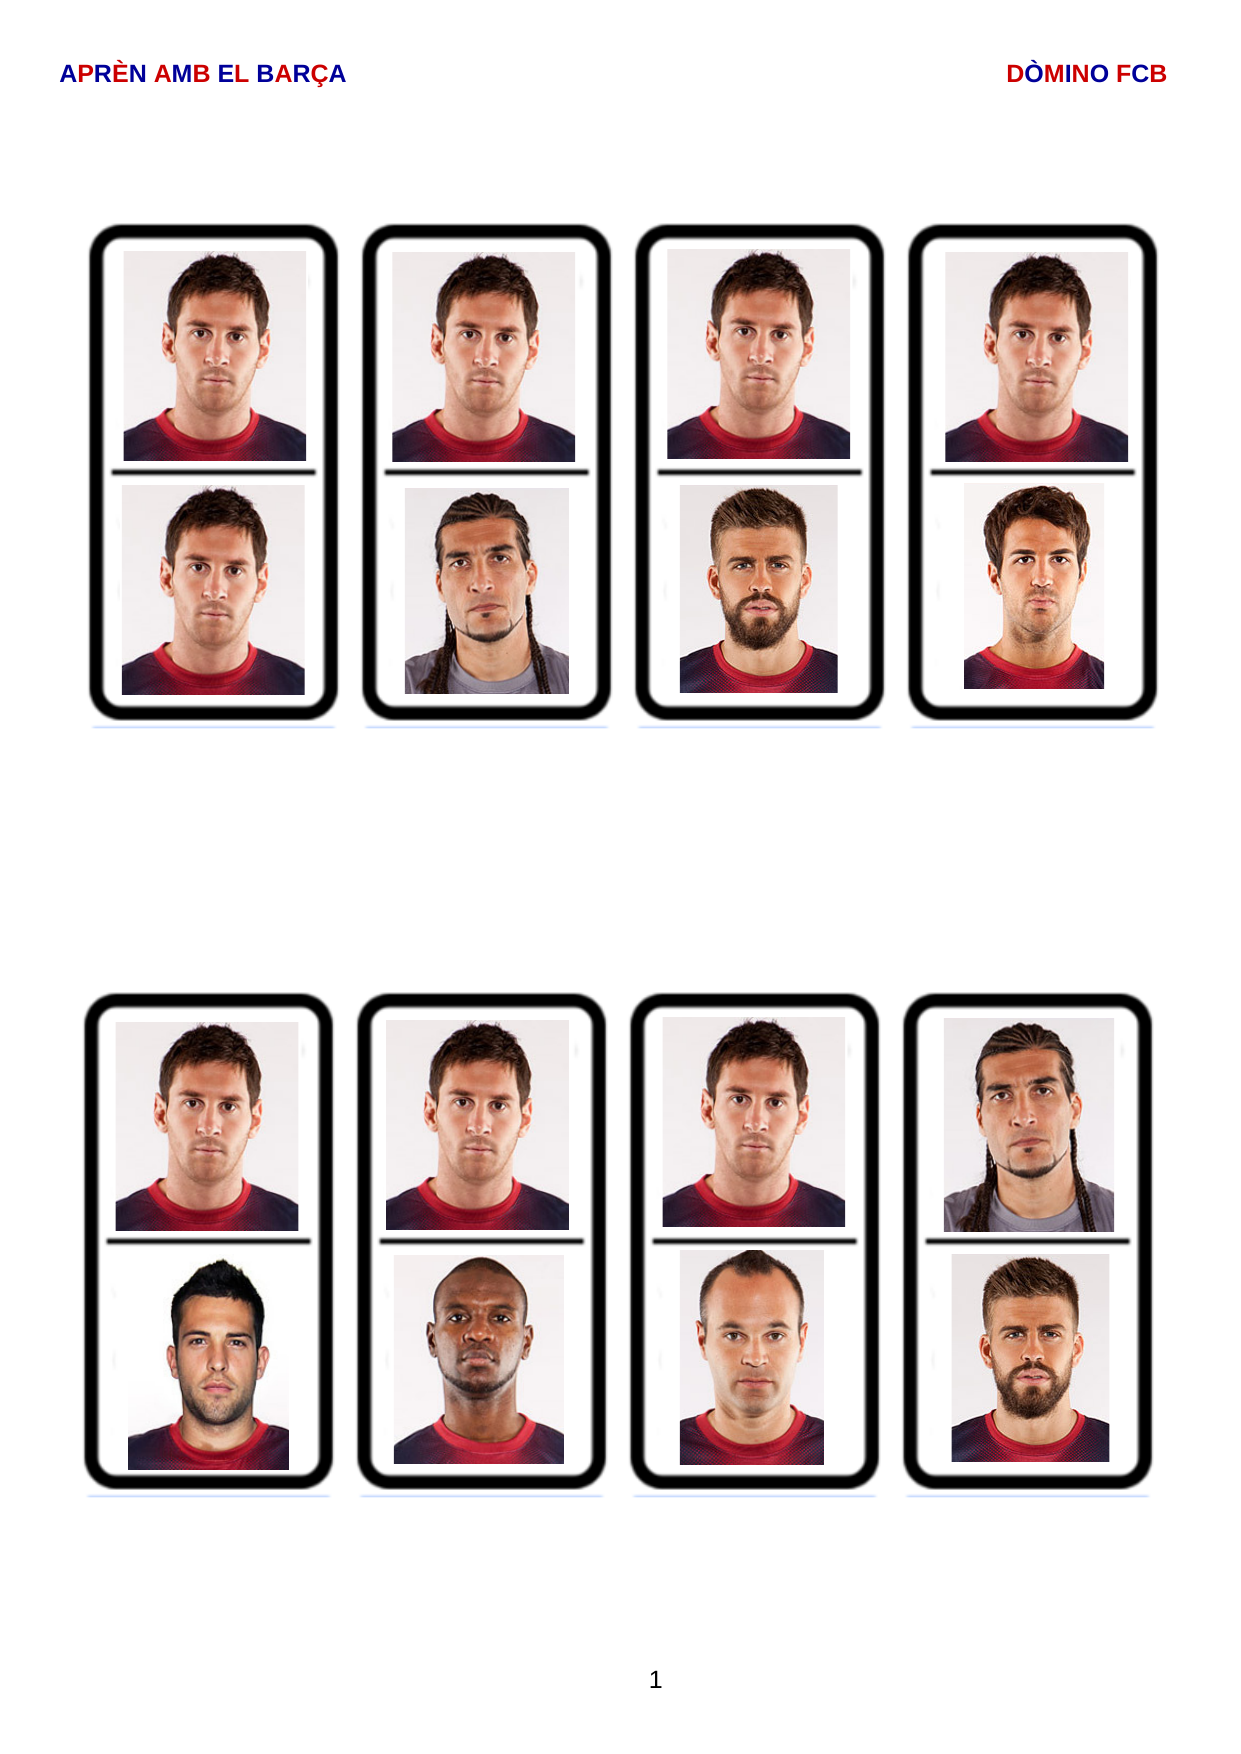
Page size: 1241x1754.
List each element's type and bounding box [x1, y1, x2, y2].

picture [61, 979, 1180, 1513]
picture [65, 210, 1185, 744]
